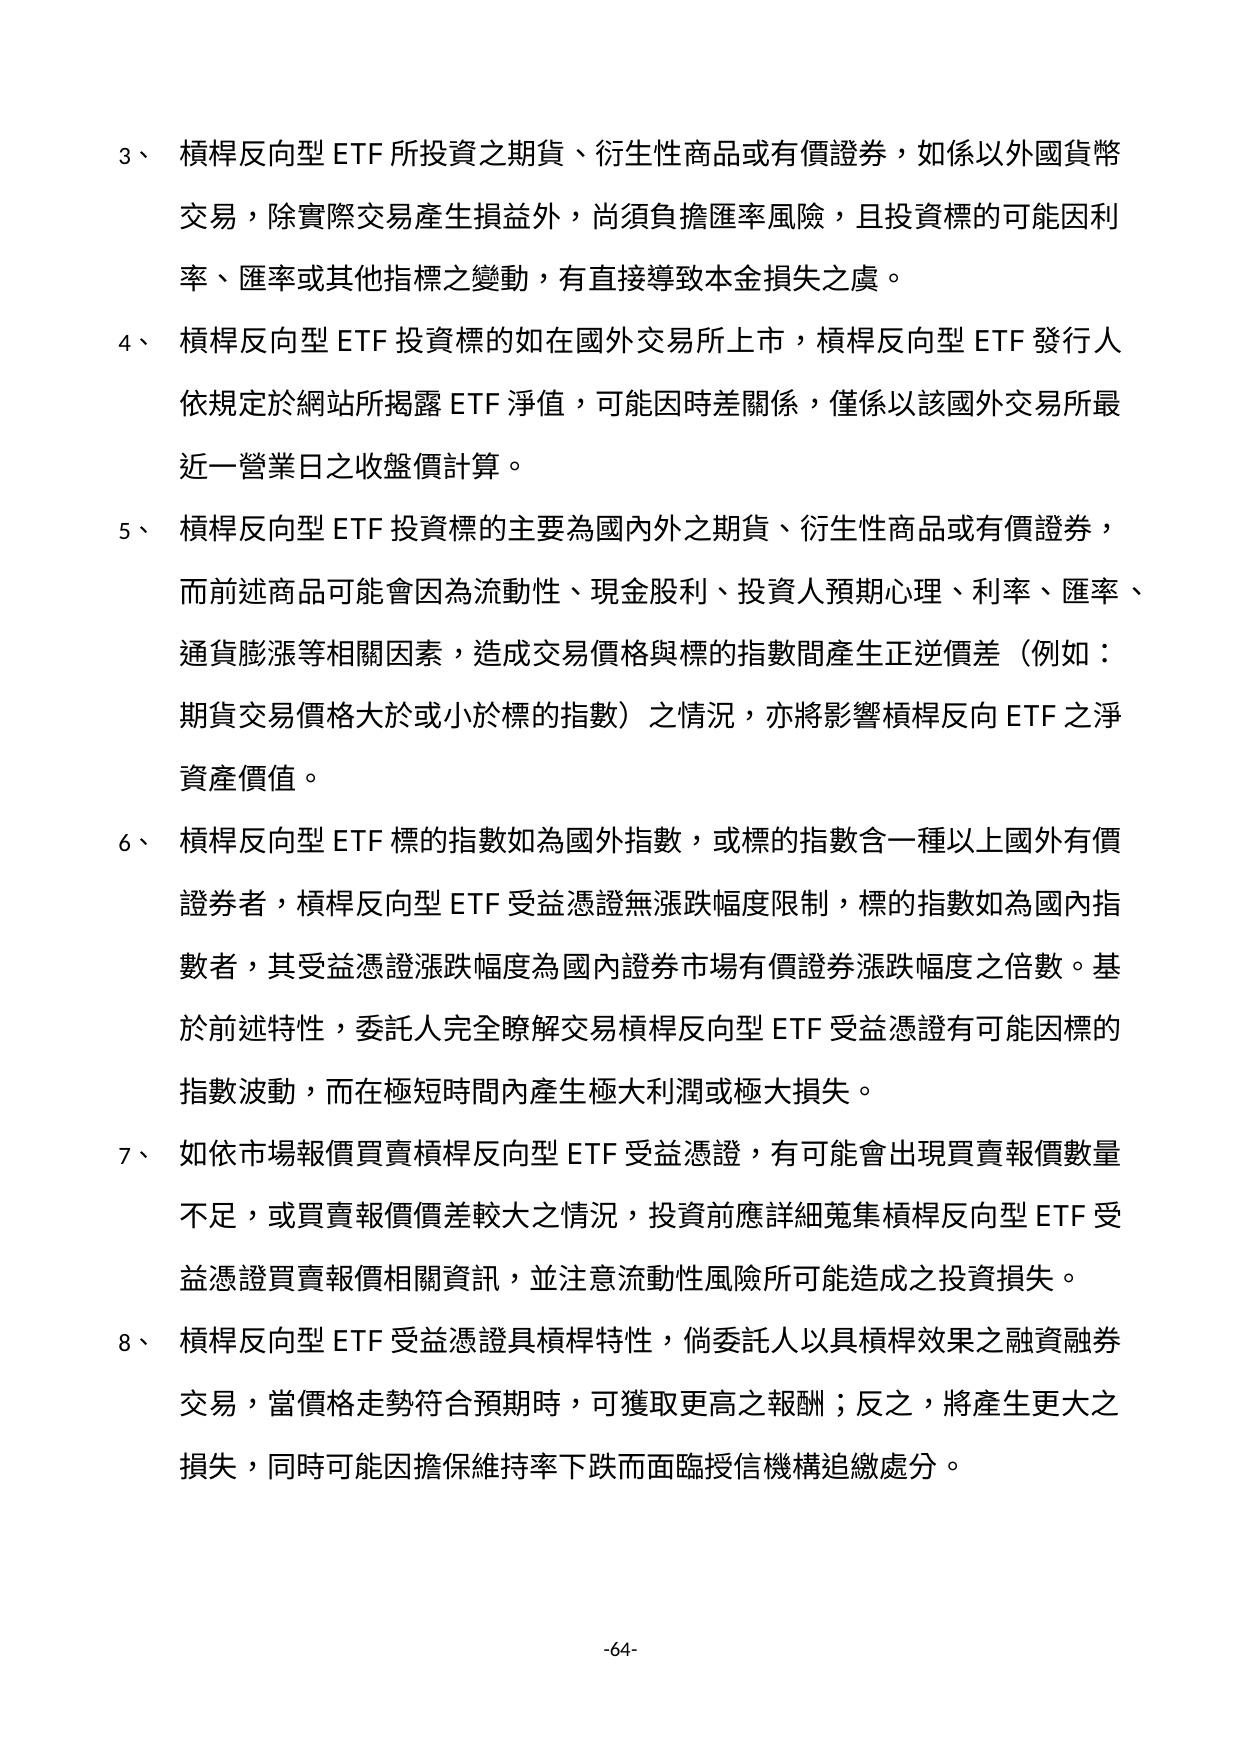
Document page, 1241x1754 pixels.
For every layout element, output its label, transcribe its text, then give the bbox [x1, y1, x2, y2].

list 槓桿反向型ETF受益憑證具槓桿特性，倘委託人以具槓桿效果之融資融券交易，當價格走勢符合預期時，可獲取更高之報酬；反之，將產生更大之損失，同時可能因擔保維持率下跌而面臨授信機構追繳處分。 [118, 1298, 1122, 1485]
list 槓桿反向型ETF投資標的主要為國內外之期貨、衍生性商品或有價證券，而前述商品可能會因為流動性、現金股利、投資人預期心理、利率、匯率、通貨膨漲等相關因素，造成交易價格與標的指數間產生正逆價差（例如：期貨交易價格大於或小於標的指數）之情況，亦將影響槓桿反向ETF之淨資產價值。 [118, 485, 1122, 798]
list 槓桿反向型ETF所投資之期貨、衍生性商品或有價證券，如係以外國貨幣交易，除實際交易產生損益外，尚須負擔匯率風險，且投資標的可能因利率、匯率或其他指標之變動，有直接導致本金損失之虞。 [118, 110, 1122, 298]
list 槓桿反向型ETF投資標的如在國外交易所上市，槓桿反向型ETF發行人依規定於網站所揭露ETF淨值，可能因時差關係，僅係以該國外交易所最近一營業日之收盤價計算。 [118, 298, 1122, 485]
list 槓桿反向型ETF標的指數如為國外指數，或標的指數含一種以上國外有價證券者，槓桿反向型ETF受益憑證無漲跌幅度限制，標的指數如為國內指數者，其受益憑證漲跌幅度為國內證券市場有價證券漲跌幅度之倍數。基於前述特性，委託人完全瞭解交易槓桿反向型ETF受益憑證有可能因標的指數波動，而在極短時間內產生極大利潤或極大損失。 [118, 798, 1122, 1110]
list 如依市場報價買賣槓桿反向型ETF受益憑證，有可能會出現買賣報價數量不足，或買賣報價價差較大之情況，投資前應詳細蒐集槓桿反向型ETF受益憑證買賣報價相關資訊，並注意流動性風險所可能造成之投資損失。 [118, 1110, 1122, 1298]
